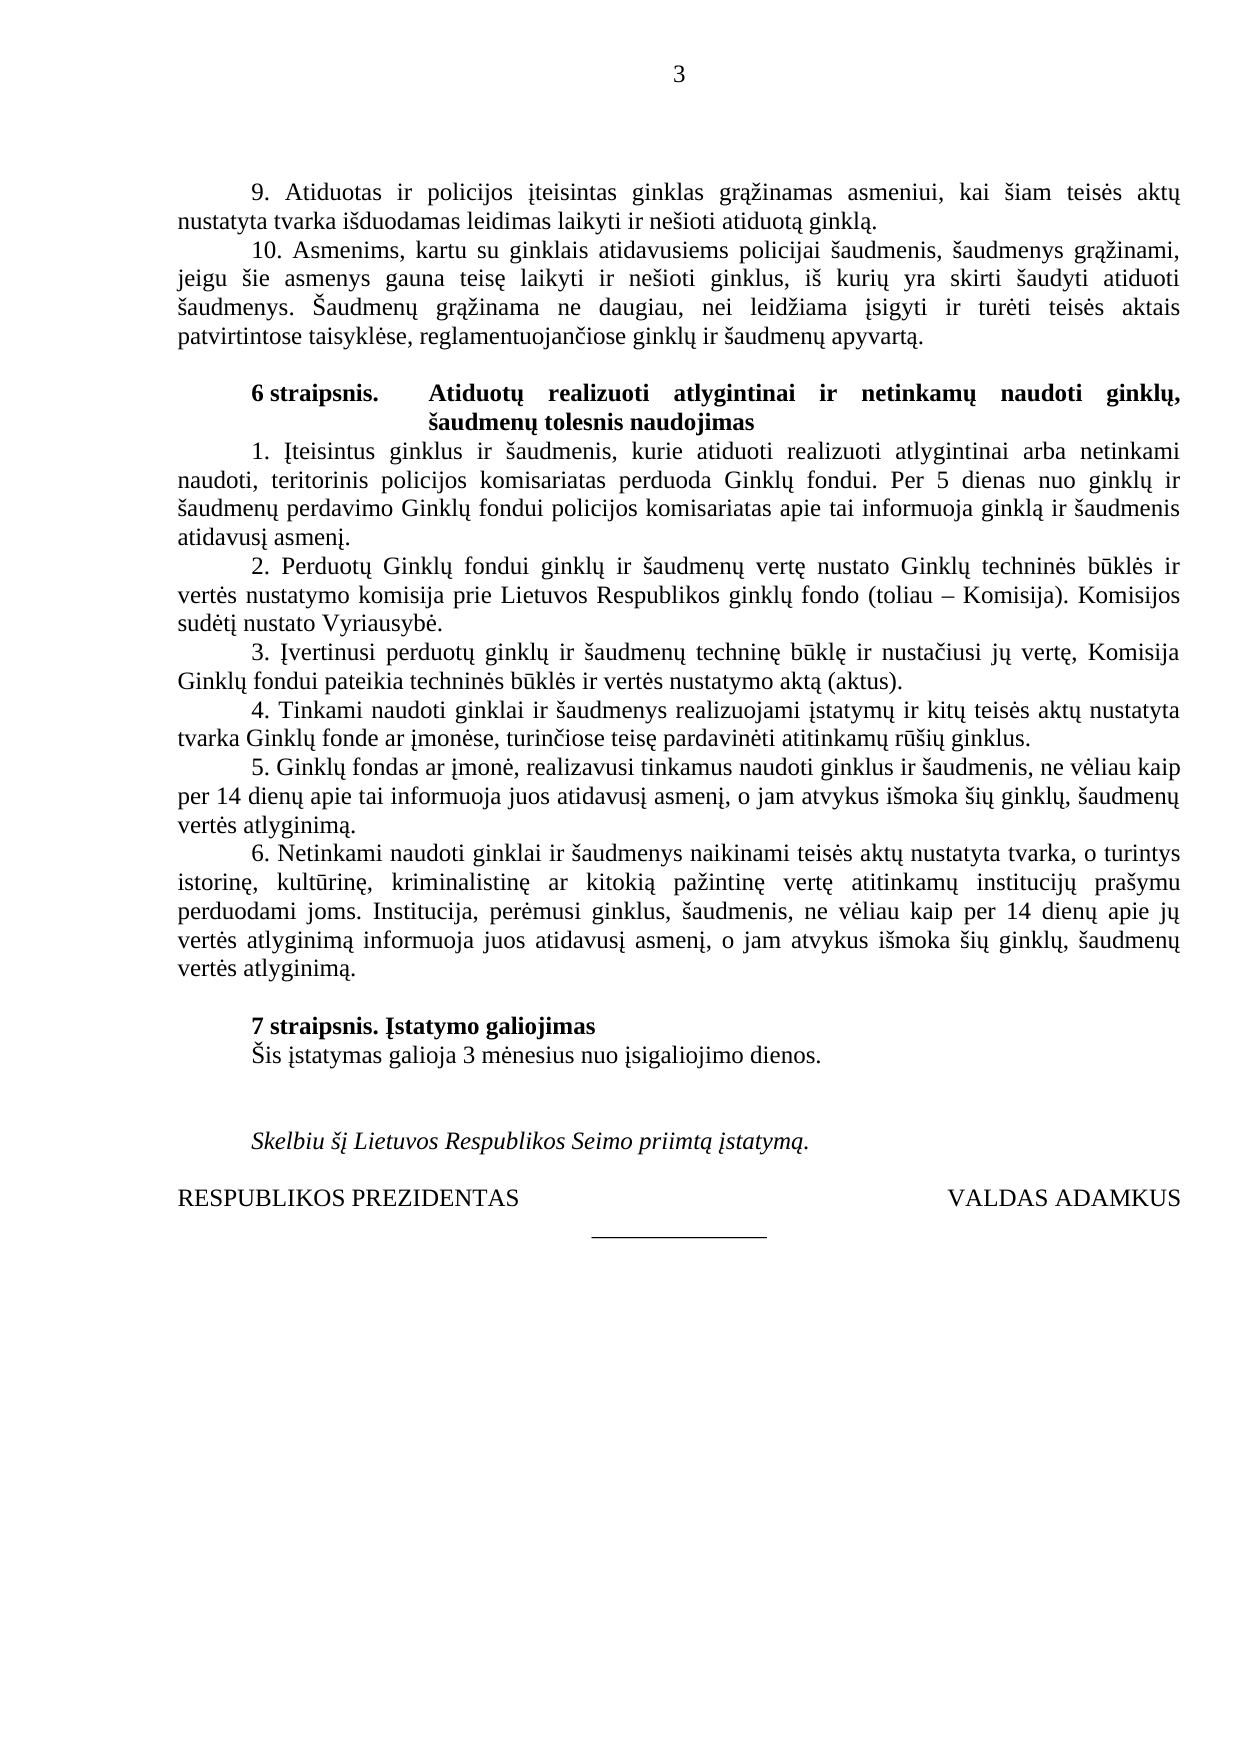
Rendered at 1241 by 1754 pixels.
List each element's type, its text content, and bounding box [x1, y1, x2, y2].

text 6. Netinkami naudoti ginklai ir šaudmenys naikinami teisės aktų nustatyta tvarka, o turintys istorinę, kultūrinę, kriminalistinę ar kitokią pažintinę vertę atitinkamų institucijų prašymu perduodami joms. Institucija, perėmusi ginklus, šaudmenis, ne vėliau kaip per 14 dienų apie jų vertės atlyginimą informuoja juos atidavusį asmenį, o jam atvykus išmoka šių ginklų, šaudmenų vertės atlyginimą. [177, 838, 1181, 982]
text 10. Asmenims, kartu su ginklais atidavusiems policijai šaudmenis, šaudmenys grąžinami, jeigu šie asmenys gauna teisę laikyti ir nešioti ginklus, iš kurių yra skirti šaudyti atiduoti šaudmenys. Šaudmenų grąžinama ne daugiau, nei leidžiama įsigyti ir turėti teisės aktais patvirtintose taisyklėse, reglamentuojančiose ginklų ir šaudmenų apyvartą. [177, 235, 1181, 350]
text 1. Įteisintus ginklus ir šaudmenis, kurie atiduoti realizuoti atlygintinai arba netinkami naudoti, teritorinis policijos komisariatas perduoda Ginklų fondui. Per 5 dienas nuo ginklų ir šaudmenų perdavimo Ginklų fondui policijos komisariatas apie tai informuoja ginklą ir šaudmenis atidavusį asmenį. [177, 436, 1181, 551]
text 2. Perduotų Ginklų fondui ginklų ir šaudmenų vertę nustato Ginklų techninės būklės ir vertės nustatymo komisija prie Lietuvos Respublikos ginklų fondo (toliau – Komisija). Komisijos sudėtį nustato Vyriausybė. [177, 551, 1181, 637]
text 9. Atiduotas ir policijos įteisintas ginklas grąžinamas asmeniui, kai šiam teisės aktų nustatyta tvarka išduodamas leidimas laikyti ir nešioti atiduotą ginklą. [177, 177, 1181, 235]
text Skelbiu šį Lietuvos Respublikos Seimo priimtą įstatymą. [177, 1126, 1181, 1155]
text 7 straipsnis. Įstatymo galiojimas [177, 1011, 1181, 1040]
text ______________ [177, 1212, 1181, 1241]
text 6 straipsnis. Atiduotų realizuoti atlygintinai ir netinkamų naudoti ginklų, šaudmenų tolesnis naudojimas [251, 378, 1181, 436]
text 5. Ginklų fondas ar įmonė, realizavusi tinkamus naudoti ginklus ir šaudmenis, ne vėliau kaip per 14 dienų apie tai informuoja juos atidavusį asmenį, o jam atvykus išmoka šių ginklų, šaudmenų vertės atlyginimą. [177, 752, 1181, 838]
text 3. Įvertinusi perduotų ginklų ir šaudmenų techninę būklę ir nustačiusi jų vertę, Komisija Ginklų fondui pateikia techninės būklės ir vertės nustatymo aktą (aktus). [177, 637, 1181, 695]
text RESPUBLIKOS PREZIDENTAS VALDAS ADAMKUS [177, 1183, 1181, 1212]
text 4. Tinkami naudoti ginklai ir šaudmenys realizuojami įstatymų ir kitų teisės aktų nustatyta tvarka Ginklų fonde ar įmonėse, turinčiose teisę pardavinėti atitinkamų rūšių ginklus. [177, 695, 1181, 752]
text Šis įstatymas galioja 3 mėnesius nuo įsigaliojimo dienos. [177, 1040, 1181, 1068]
